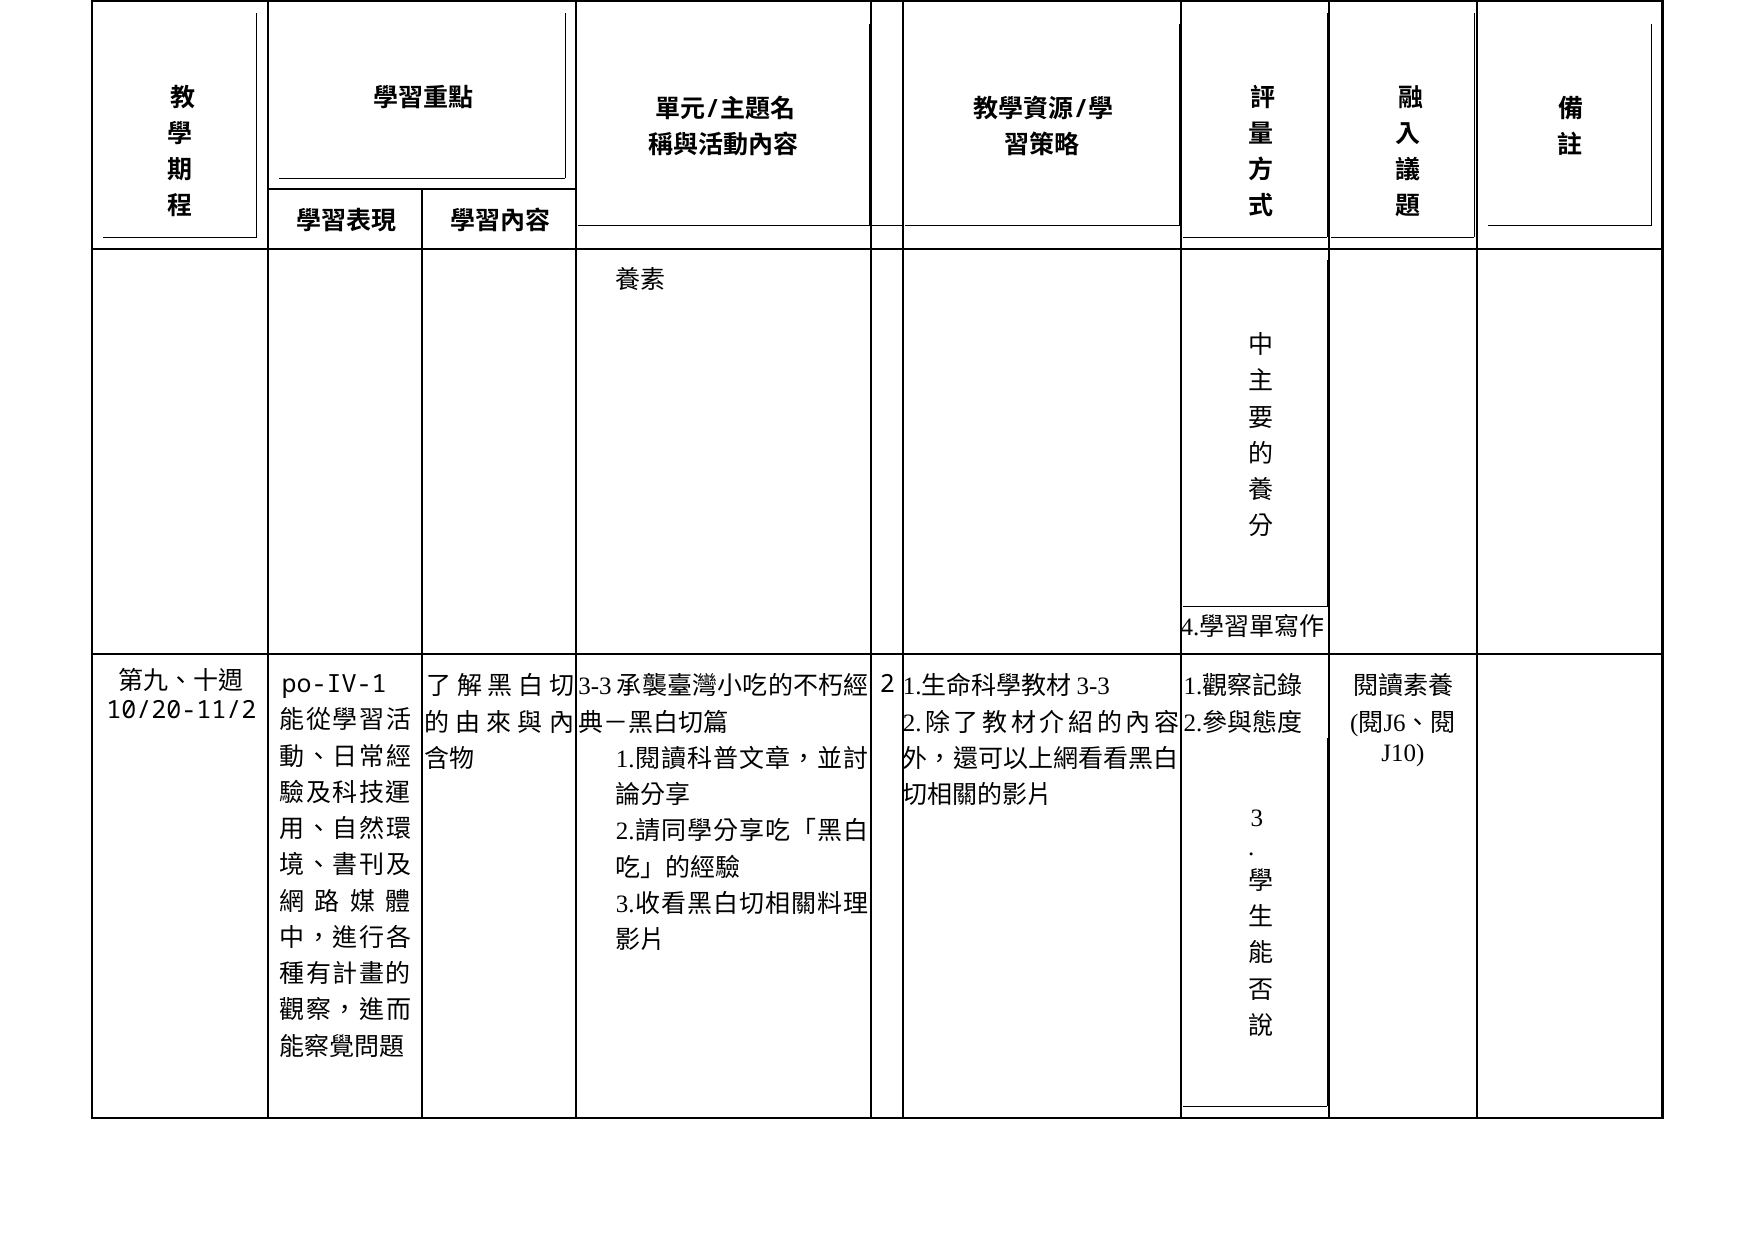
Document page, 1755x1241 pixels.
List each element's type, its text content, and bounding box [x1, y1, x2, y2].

table_header 教學期程 [93, 2, 267, 247]
table_header 單元/主題名稱與活動內容 [577, 2, 870, 247]
table_cell 養素 [577, 250, 870, 653]
table_cell 學習內容 [423, 190, 575, 247]
table_cell 中主要的養分 4.學習單寫作 [1182, 250, 1328, 653]
table_cell [93, 250, 267, 653]
table_cell [1478, 655, 1661, 1117]
table_header 備註 [1478, 2, 1661, 247]
table_header 節數 [872, 2, 902, 225]
table_cell [1478, 250, 1661, 653]
table_header 學習重點 [269, 2, 575, 188]
table_header 評量方式 [1182, 2, 1328, 247]
table_cell 1.生命科學教材3-3 2.除了教材介紹的內容外，還可以上網看看黑白切相關的影片 [904, 655, 1180, 1117]
table_cell 閱讀素養 (閱J6、閱J10) [1330, 655, 1476, 1117]
table_cell 1.觀察記錄 2.參與態度 3.學生能否說 [1182, 655, 1328, 1117]
table_cell [423, 250, 575, 653]
table_cell 學習表現 [269, 190, 421, 247]
table_header 融入議題 [1330, 2, 1476, 247]
table_header 教學資源/學習策略 [904, 2, 1180, 247]
table_cell 2 [872, 655, 902, 1117]
table_cell [1330, 250, 1476, 653]
table_cell 了解黑白切的由來與內含物 [423, 655, 575, 1117]
table_cell [269, 250, 421, 653]
table_cell [872, 250, 902, 653]
table_cell 第九、十週 10/20-11/2 [93, 655, 267, 1117]
table_cell [904, 250, 1180, 653]
table_cell 3-3承襲臺灣小吃的不朽經典－黑白切篇 1.閱讀科普文章，並討論分享 2.請同學分享吃「黑白吃」的經驗 3.收看黑白切相關料理影片 [577, 655, 870, 1117]
table_cell po-IV-1能從學習活動、日常經驗及科技運用、自然環境、書刊及網路媒體中，進行各種有計畫的觀察，進而能察覺問題 [269, 655, 421, 1117]
table_header 節數 [872, 226, 902, 247]
